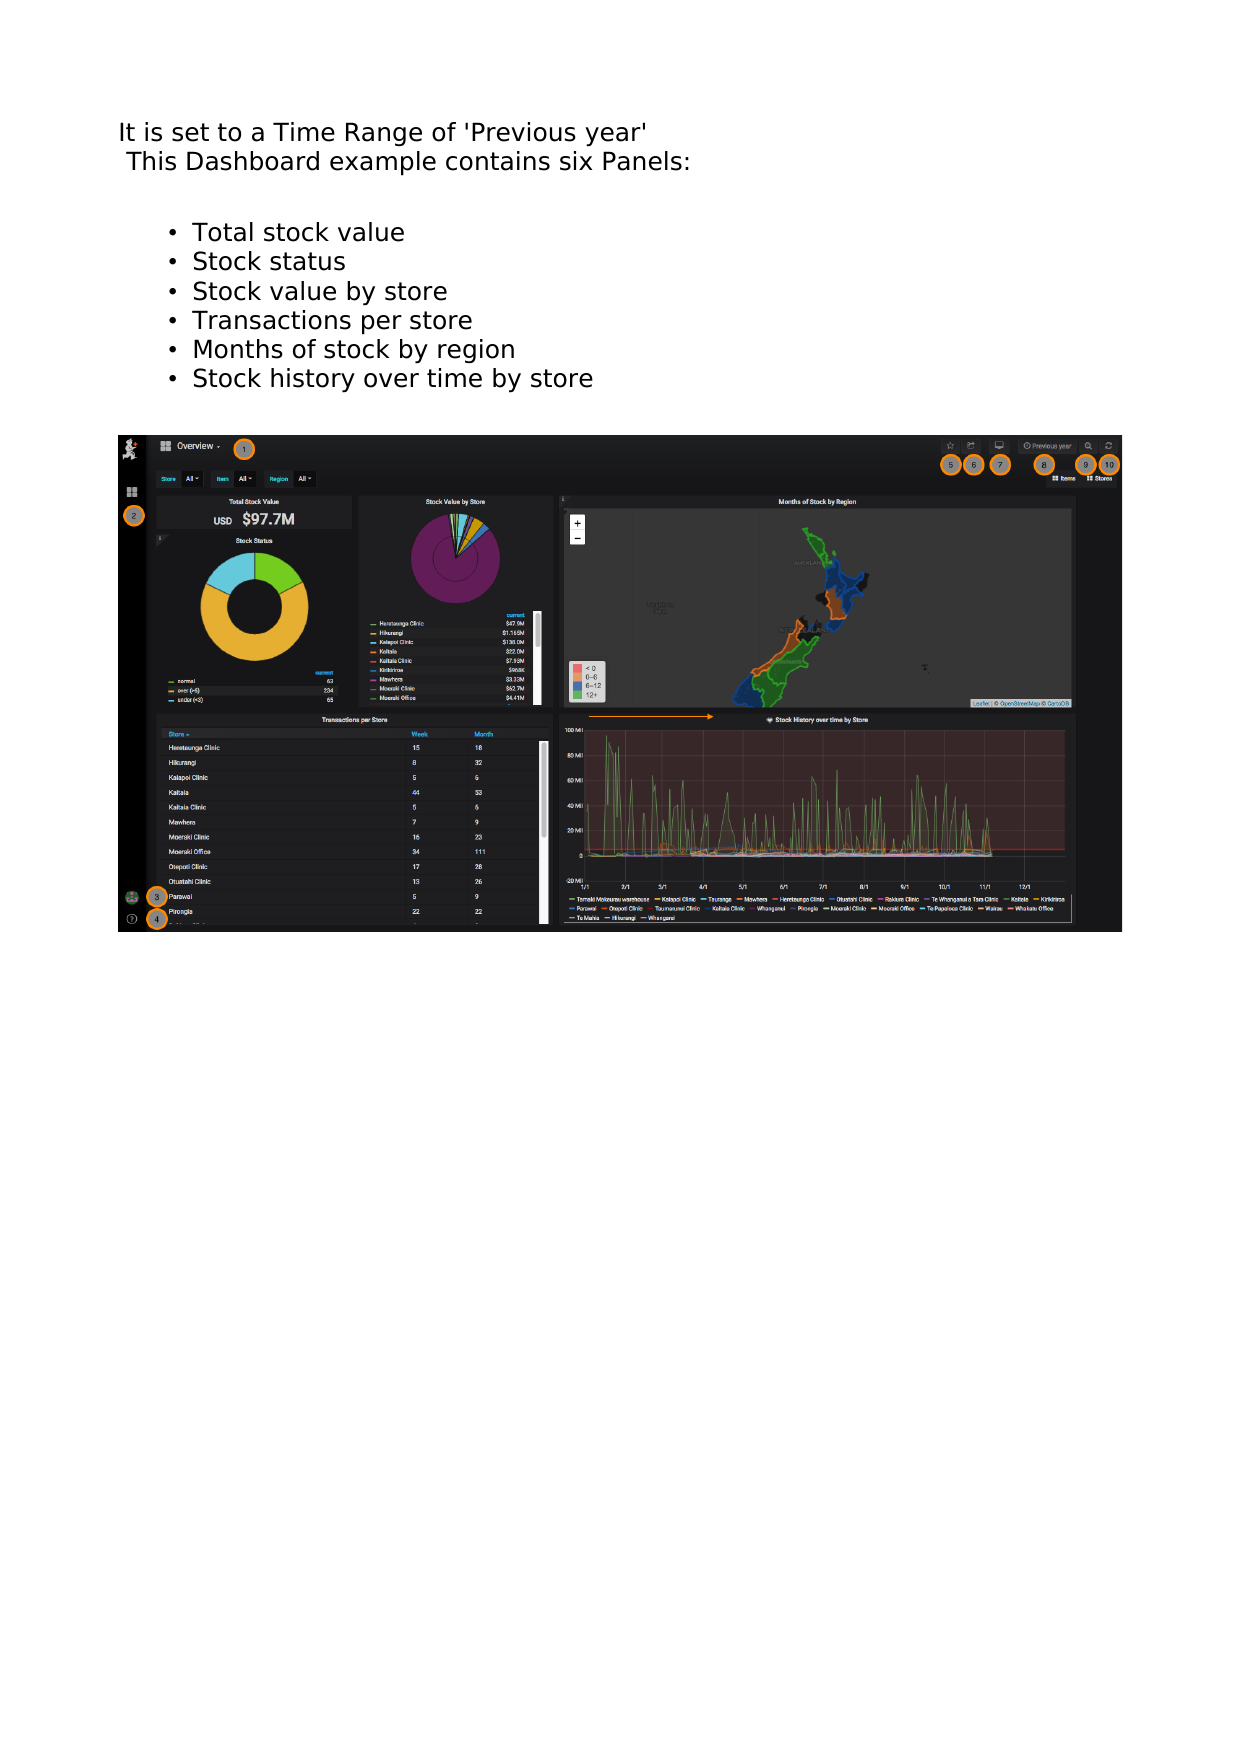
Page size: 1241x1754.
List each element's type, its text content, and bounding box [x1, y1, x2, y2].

list Stock value by store [177, 277, 1122, 306]
text It is set to a Time Range of 'Previous year' This Dashboard example contains six Panels: [118, 118, 1122, 176]
picture [118, 435, 1123, 932]
list Total stock value [177, 218, 1122, 248]
list Stock history over time by store [177, 364, 1122, 393]
list Months of stock by region [177, 335, 1122, 364]
list Transactions per store [177, 306, 1122, 335]
list Stock status [177, 248, 1122, 277]
